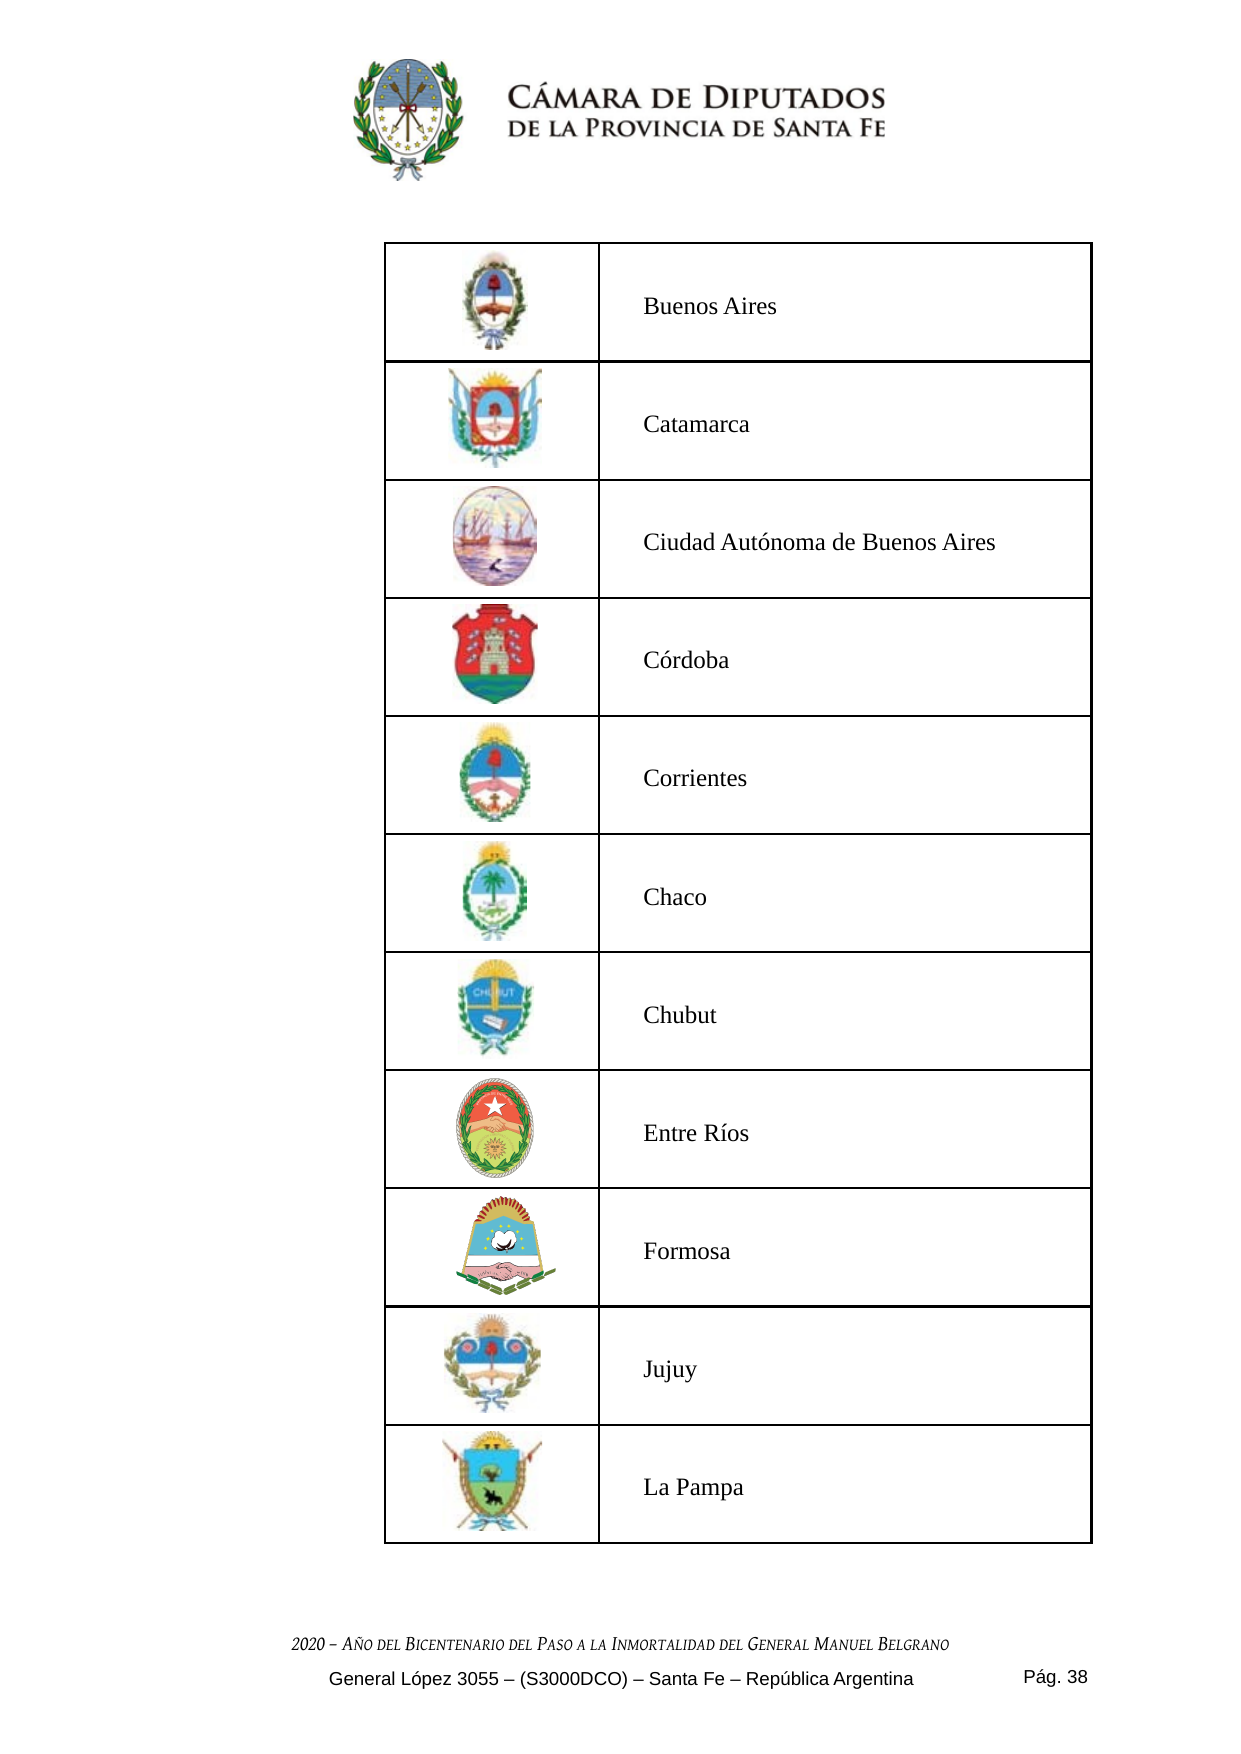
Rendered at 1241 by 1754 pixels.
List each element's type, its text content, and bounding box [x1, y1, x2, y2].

table_cell [386, 717, 598, 833]
table_cell [386, 953, 598, 1069]
picture [452, 486, 537, 586]
table_cell Formosa [600, 1189, 1090, 1305]
picture [448, 368, 542, 468]
table_cell Chaco [600, 835, 1090, 951]
table_cell Entre Ríos [600, 1071, 1090, 1187]
table_cell [386, 363, 598, 478]
table_cell La Pampa [600, 1426, 1090, 1542]
picture [455, 1077, 534, 1178]
table_cell Jujuy [600, 1308, 1090, 1423]
picture [462, 250, 528, 350]
picture [457, 959, 535, 1059]
table_cell [386, 1071, 598, 1187]
picture [459, 722, 531, 822]
table_cell [386, 244, 598, 360]
picture [455, 1195, 556, 1295]
picture [442, 1431, 543, 1531]
table_cell [386, 835, 598, 951]
table_cell [386, 481, 598, 597]
picture [443, 1313, 541, 1413]
picture [462, 841, 527, 941]
table_cell Catamarca [600, 363, 1090, 478]
table_cell [386, 1308, 598, 1423]
table_cell Corrientes [600, 717, 1090, 833]
table_cell [386, 599, 598, 715]
table_cell Córdoba [600, 599, 1090, 715]
table_cell [386, 1426, 598, 1542]
picture [452, 604, 538, 704]
table_cell Chubut [600, 953, 1090, 1069]
table_cell Buenos Aires [600, 244, 1090, 360]
table_cell [386, 1189, 598, 1305]
table_cell Ciudad Autónoma de Buenos Aires [600, 481, 1090, 597]
